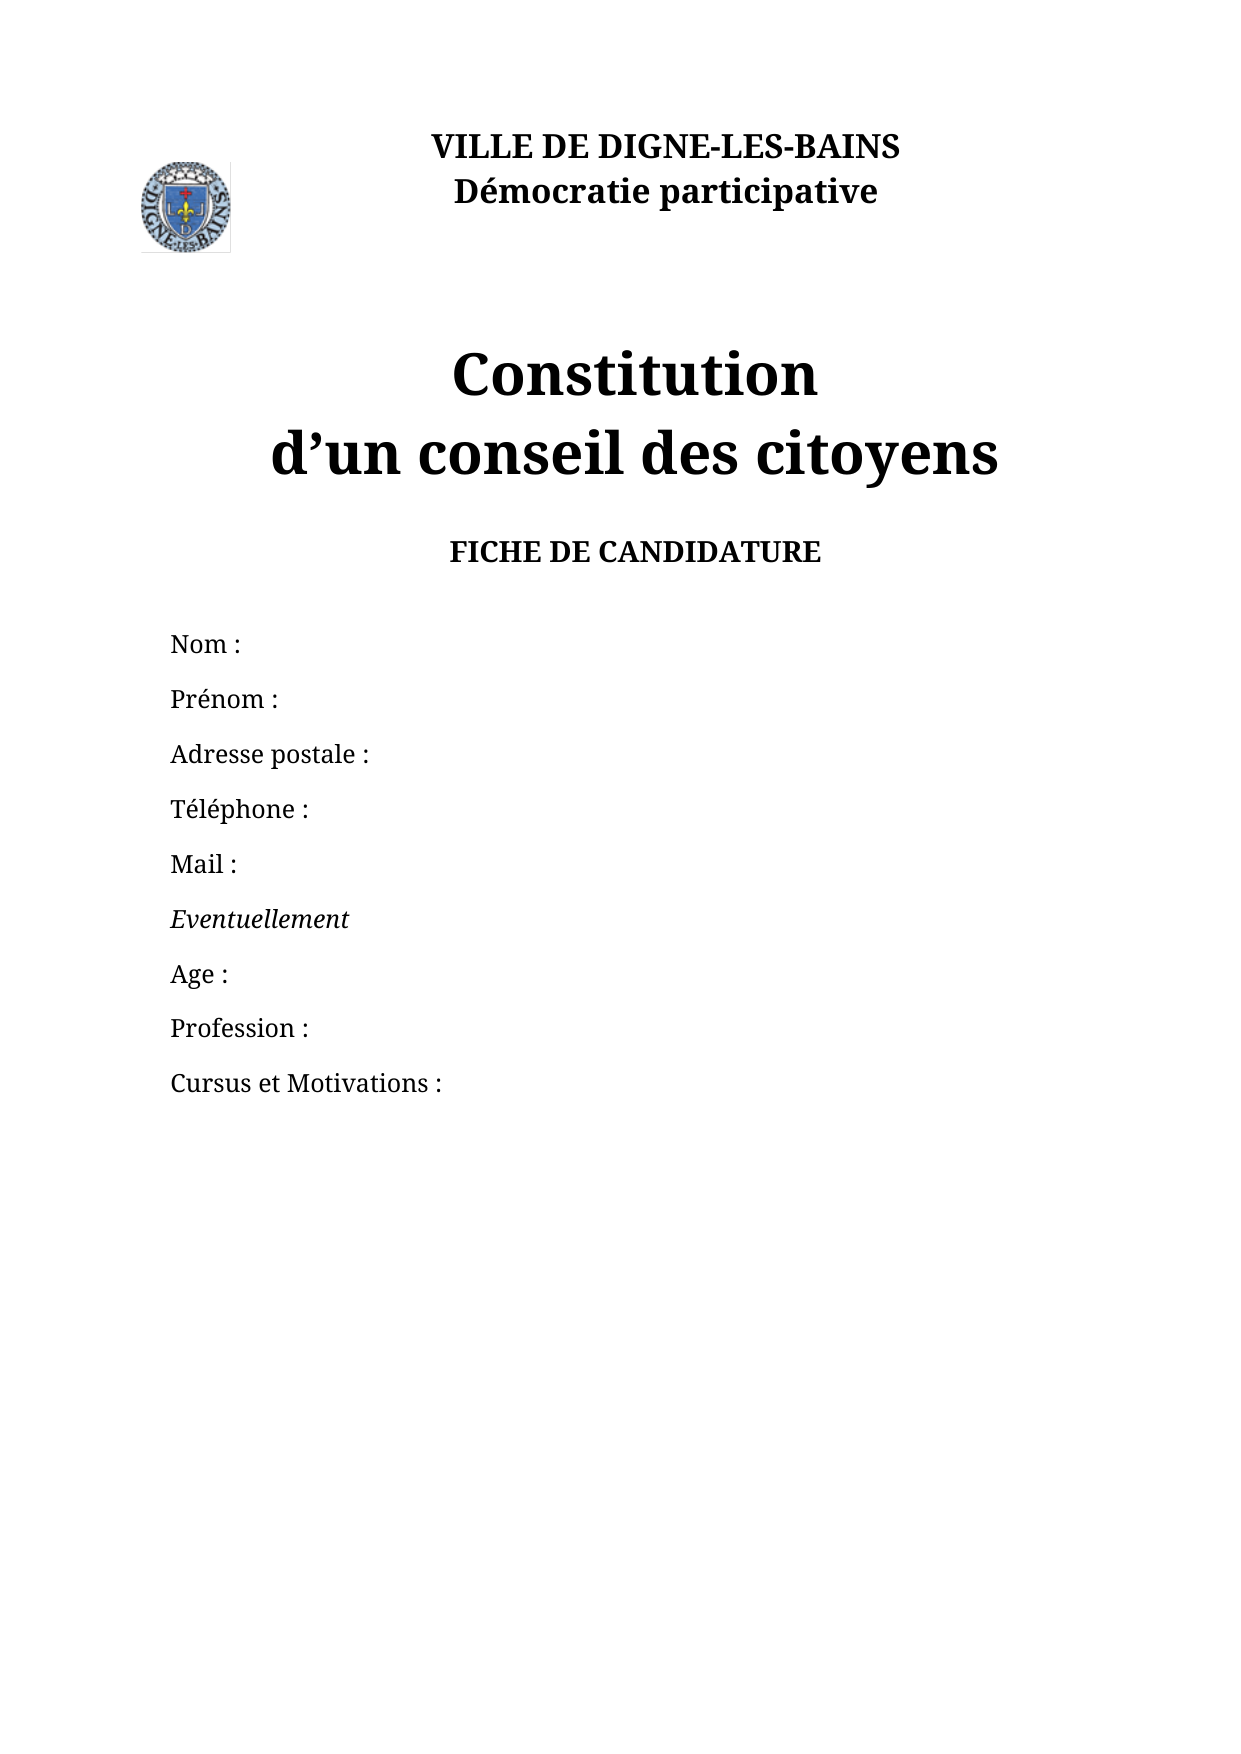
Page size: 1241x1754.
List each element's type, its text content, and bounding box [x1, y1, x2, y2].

table_header VILLE DE DIGNE-LES-BAINS Démocratie participative Constitution d’un conseil des citoyens FICHE DE CANDIDATURE Nom : Prénom : Adresse postale : Téléphone : Mail : Eventuellement Age : Profession : Cursus et Motivations : A remettre au Cabinet du Maire, jusqu’au 31 mars 2015 : Par courrier postale à Mairie de Digne-les-Bains – Cabinet du Maire Place du Général de Gaulle - BP 214 - 04003 Digne-les-Bains Cedex Par mail à citoyen@dignelesbains.frHaut du formulaire [159, 123, 1112, 1659]
